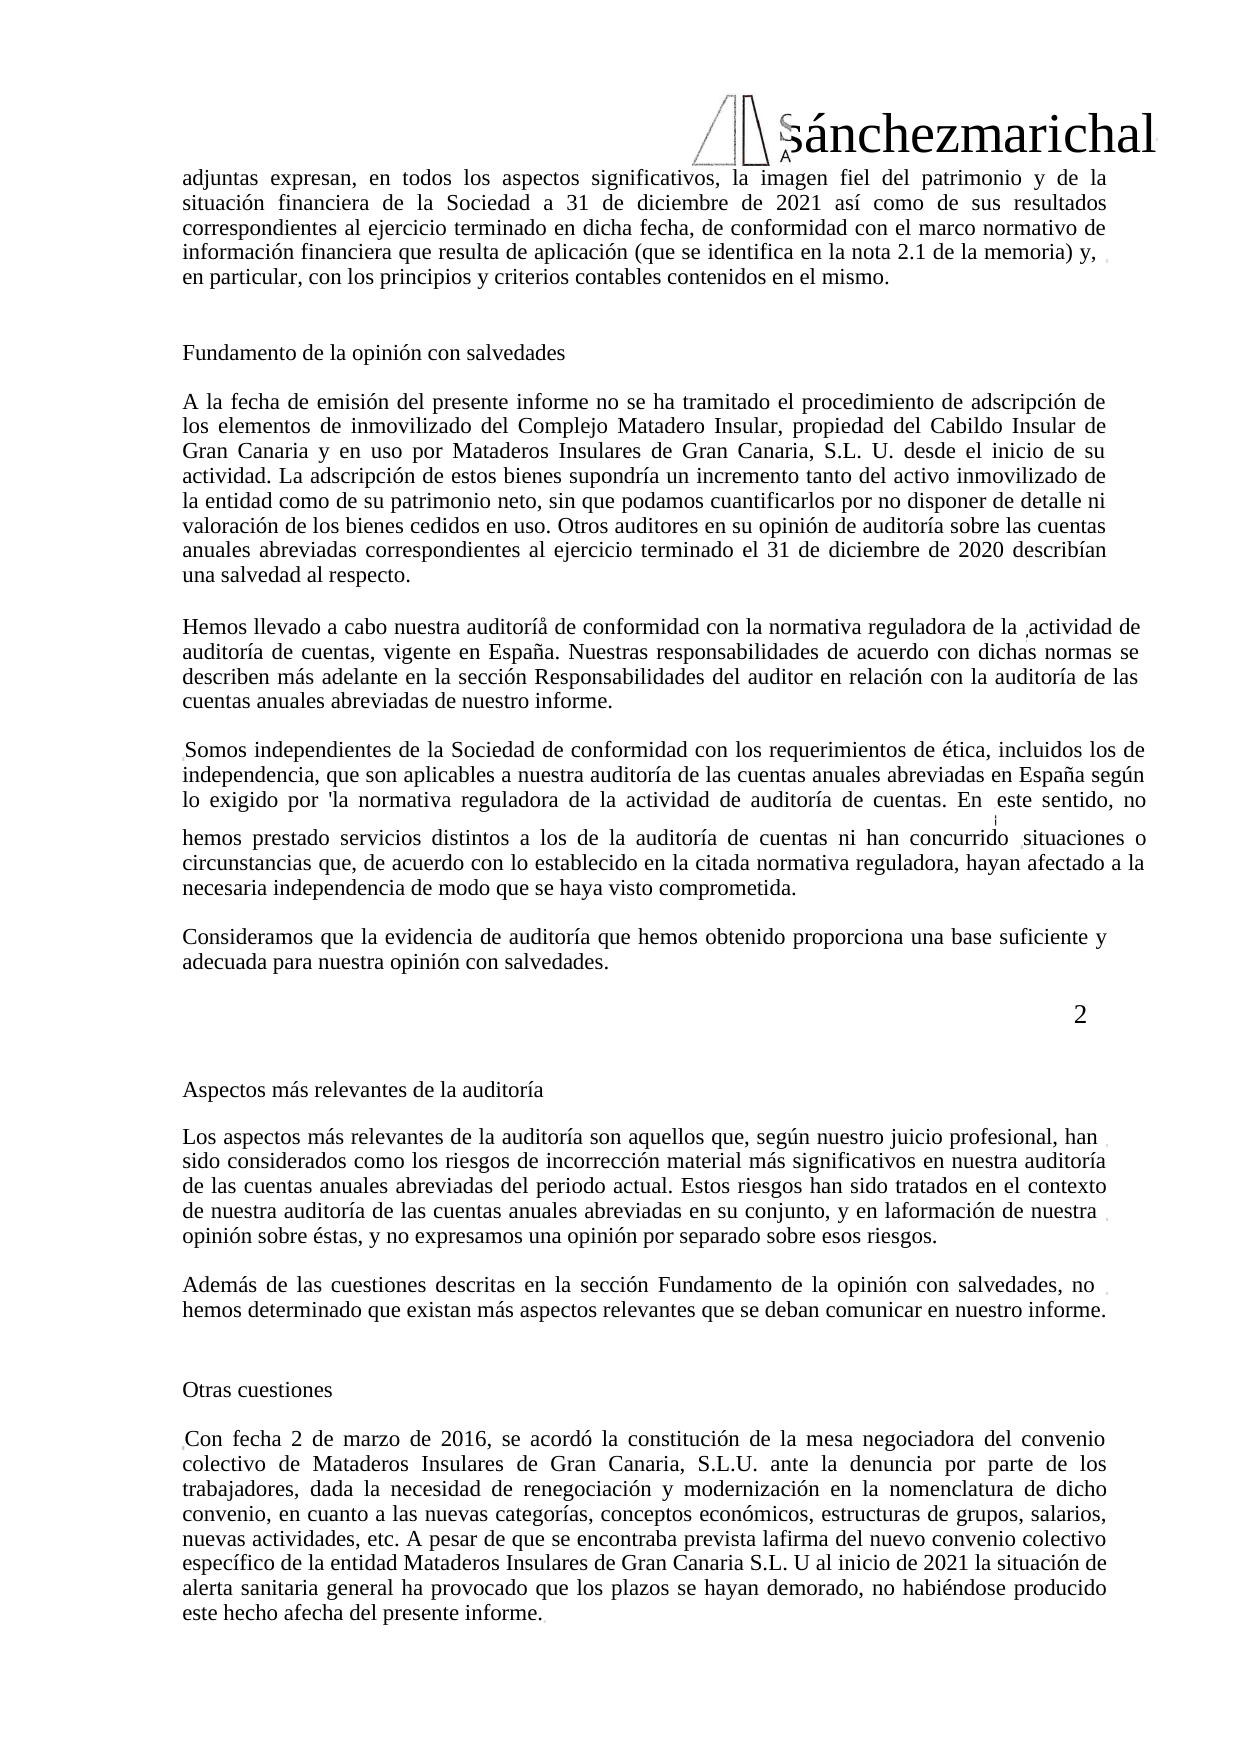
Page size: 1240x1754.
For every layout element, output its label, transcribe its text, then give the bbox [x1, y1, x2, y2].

text Otras cuestiones [182, 1378, 1108, 1403]
text Aspectos más relevantes de la auditoría [182, 1078, 1108, 1103]
text Los aspectos más relevantes de la auditoría son aquellos que, según nuestro juicio profesional, han sido considerados como los riesgos de incorrección material más significativos en nuestra auditoría de las cuentas anuales abreviadas del periodo actual. Estos riesgos han sido tratados en el contexto de nuestra auditoría de las cuentas anuales abreviadas en su conjunto, y en laformación de nuestra opinión sobre éstas, y no expresamos una opinión por separado sobre esos riesgos. [182, 1124, 1108, 1248]
text Hemos llevado a cabo nuestra auditoríå de conformidad con la normativa reguladora de la actividad de auditoría de cuentas, vigente en España. Nuestras responsabilidades de acuerdo con dichas normas se describen más adelante en la sección Responsabilidades del auditor en relación con la auditoría de las cuentas anuales abreviadas de nuestro informe. [182, 612, 1141, 714]
text Además de las cuestiones descritas en la sección Fundamento de la opinión con salvedades, no hemos determinado que existan más aspectos relevantes que se deban comunicar en nuestro informe. [182, 1272, 1108, 1322]
text Fundamento de la opinión con salvedades [182, 341, 1108, 365]
text Consideramos que la evidencia de auditoría que hemos obtenido proporciona una base suficiente y adecuada para nuestra opinión con salvedades. [182, 924, 1108, 974]
text A la fecha de emisión del presente informe no se ha tramitado el procedimiento de adscripción de los elementos de inmovilizado del Complejo Matadero Insular, propiedad del Cabildo Insular de Gran Canaria y en uso por Mataderos Insulares de Gran Canaria, S.L. U. desde el inicio de su actividad. La adscripción de estos bienes supondría un incremento tanto del activo inmovilizado de la entidad como de su patrimonio neto, sin que podamos cuantificarlos por no disponer de detalle ni valoración de los bienes cedidos en uso. Otros auditores en su opinión de auditoría sobre las cuentas anuales abreviadas correspondientes al ejercicio terminado el 31 de diciembre de 2020 describían una salvedad al respecto. [182, 389, 1108, 588]
text adjuntas expresan, en todos los aspectos significativos, la imagen fiel del patrimonio y de la situación financiera de la Sociedad a 31 de diciembre de 2021 así como de sus resultados correspondientes al ejercicio terminado en dicha fecha, de conformidad con el marco normativo de información financiera que resulta de aplicación (que se identifica en la nota 2.1 de la memoria) y, en particular, con los principios y criterios contables contenidos en el mismo. [182, 165, 1108, 289]
text 2 [140, 998, 1087, 1029]
text Con fecha 2 de marzo de 2016, se acordó la constitución de la mesa negociadora del convenio colectivo de Mataderos Insulares de Gran Canaria, S.L.U. ante la denuncia por parte de los trabajadores, dada la necesidad de renegociación y modernización en la nomenclatura de dicho convenio, en cuanto a las nuevas categorías, conceptos económicos, estructuras de grupos, salarios, nuevas actividades, etc. A pesar de que se encontraba prevista lafirma del nuevo convenio colectivo específico de la entidad Mataderos Insulares de Gran Canaria S.L. U al inicio de 2021 la situación de alerta sanitaria general ha provocado que los plazos se hayan demorado, no habiéndose producido este hecho afecha del presente informe. [182, 1427, 1108, 1625]
text Somos independientes de la Sociedad de conformidad con los requerimientos de ética, incluidos los de independencia, que son aplicables a nuestra auditoría de las cuentas anuales abreviadas en España según lo exigido por 'la normativa reguladora de la actividad de auditoría de cuentas. En este sentido, no hemos prestado servicios distintos a los de la auditoría de cuentas ni han concurrido situaciones o circunstancias que, de acuerdo con lo establecido en la citada normativa reguladora, hayan afectado a la necesaria independencia de modo que se haya visto comprometida. [182, 738, 1147, 900]
